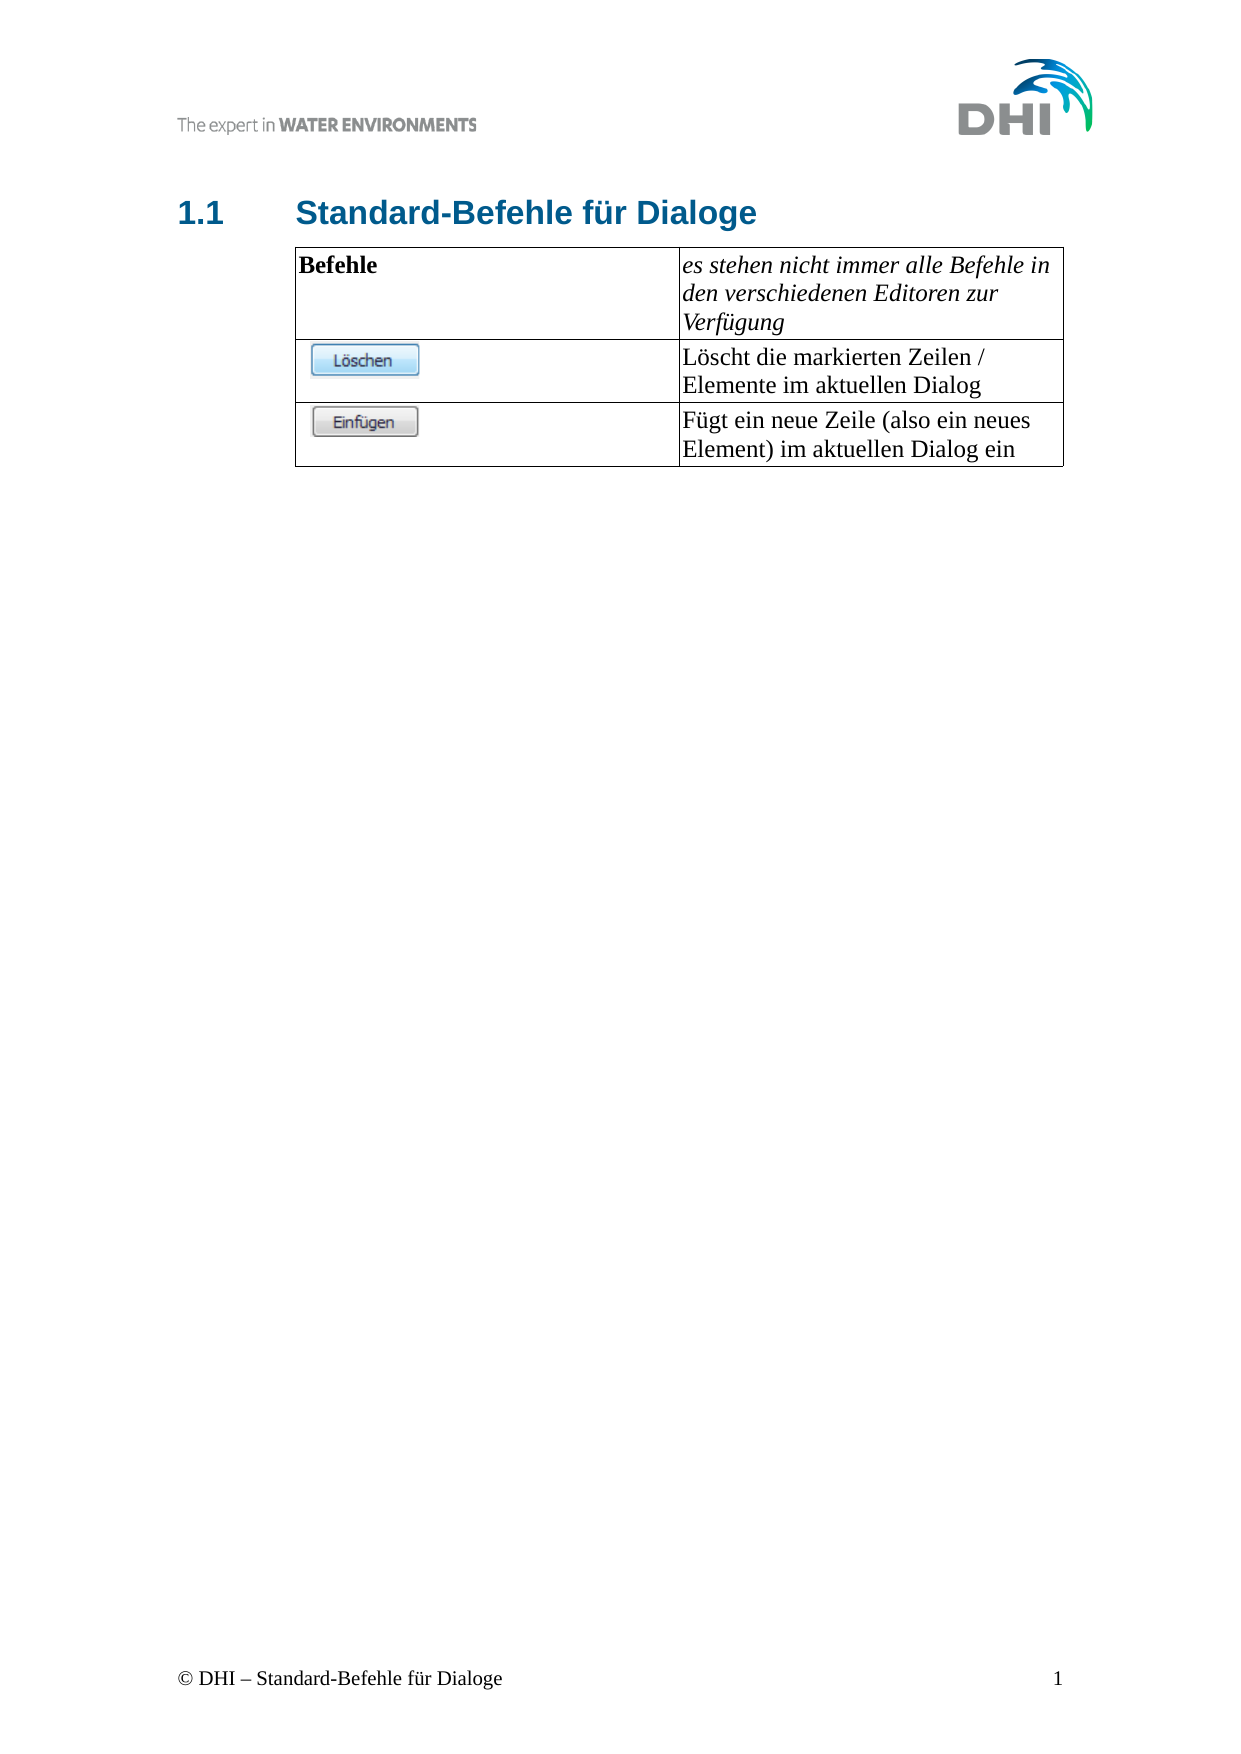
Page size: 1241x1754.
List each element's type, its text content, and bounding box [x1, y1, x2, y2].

table_header es stehen nicht immer alle Befehle in den verschiedenen Editoren zur Verfügung [680, 248, 1063, 339]
picture [310, 405, 420, 437]
picture [177, 117, 477, 135]
table_cell [296, 340, 679, 402]
picture [310, 341, 420, 379]
table_cell [296, 403, 679, 466]
table_cell Fügt ein neue Zeile (also ein neues Element) im aktuellen Dialog ein [680, 403, 1063, 466]
table_header Befehle [296, 248, 679, 339]
picture [958, 59, 1093, 135]
table_cell Löscht die markierten Zeilen / Elemente im aktuellen Dialog [680, 340, 1063, 402]
subtitle Standard-Befehle für Dialoge [177, 193, 1063, 232]
